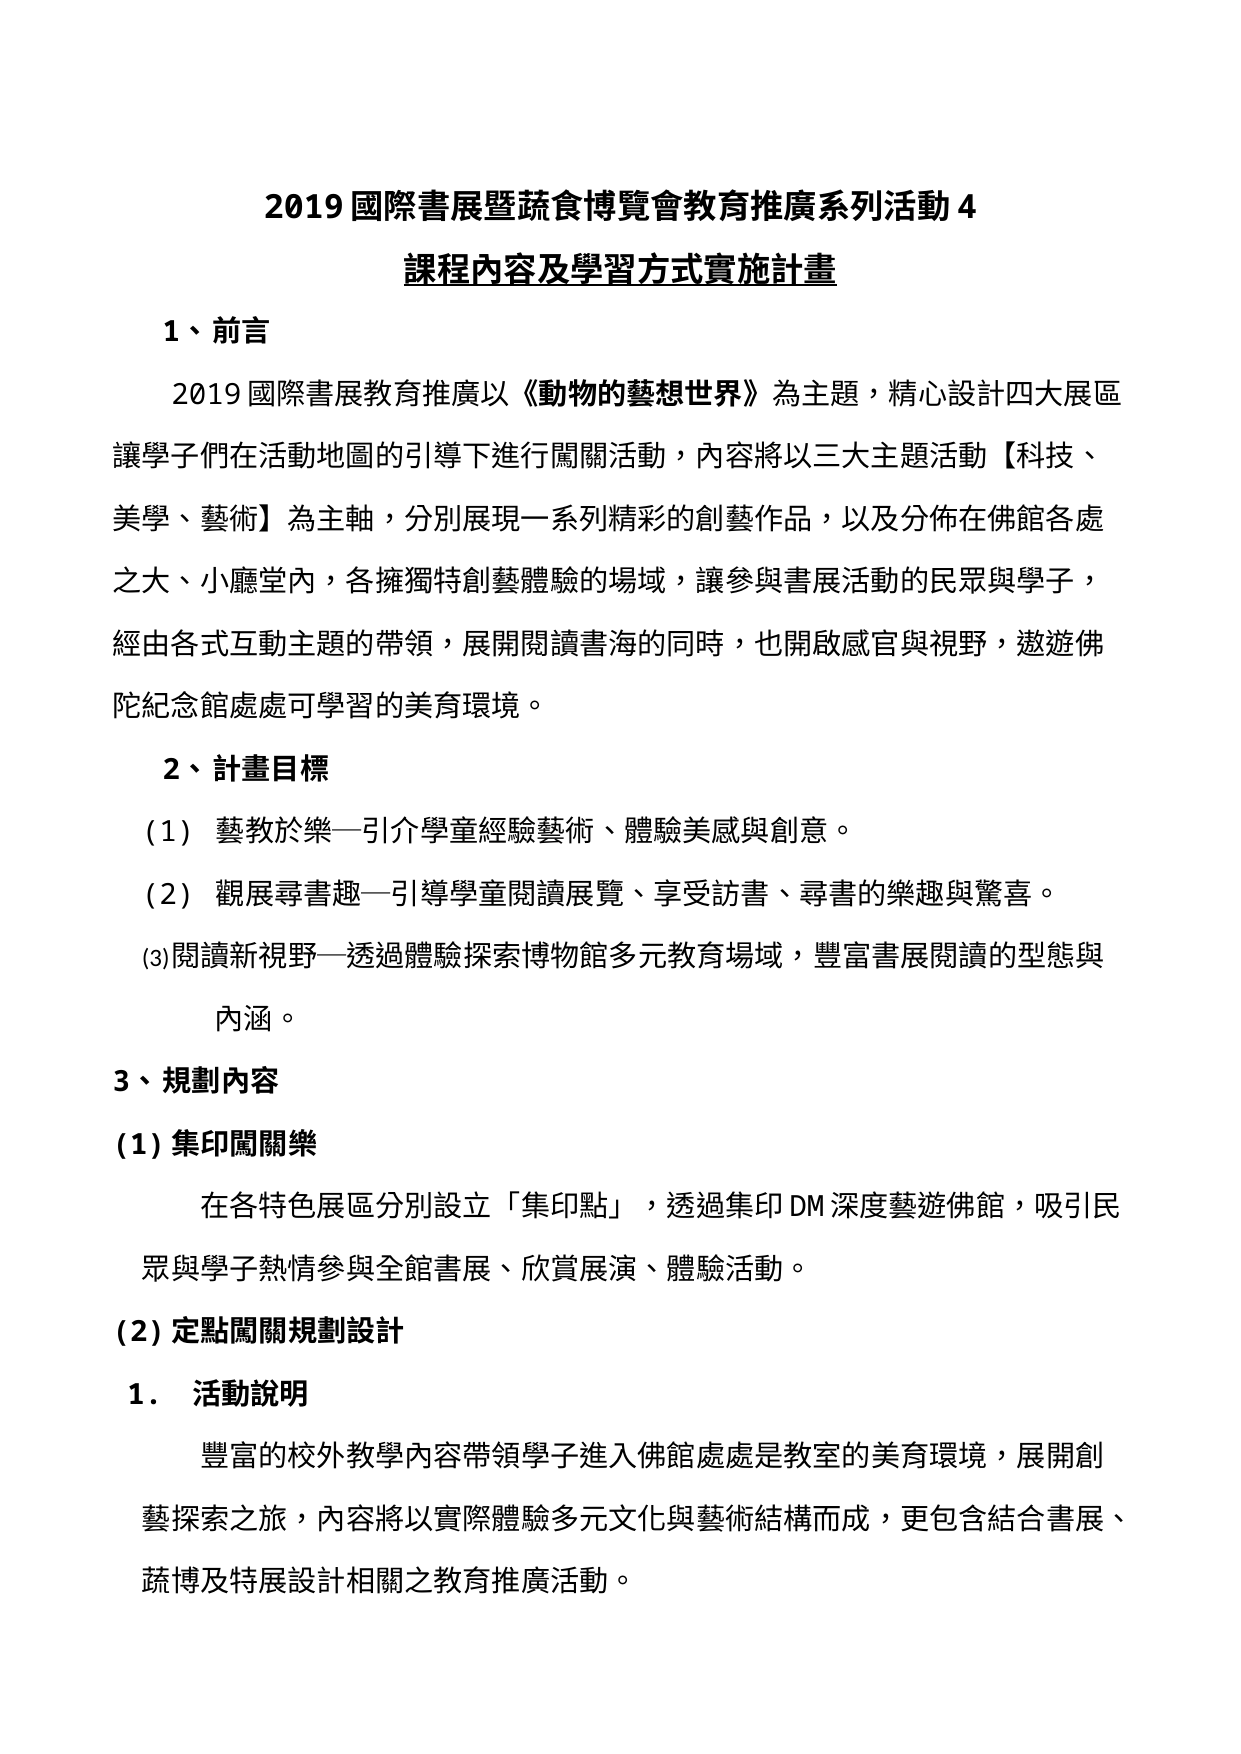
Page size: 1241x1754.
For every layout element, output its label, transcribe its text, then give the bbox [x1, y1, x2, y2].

list 藝教於樂─引介學童經驗藝術、體驗美感與創意。 [142, 787, 1128, 850]
list 閱讀新視野─透過體驗探索博物館多元教育場域，豐富書展閱讀的型態與內涵。 [142, 912, 1128, 1037]
text 豐富的校外教學內容帶領學子進入佛館處處是教室的美育環境，展開創藝探索之旅，內容將以實際體驗多元文化與藝術結構而成，更包含結合書展、蔬博及特展設計相關之教育推廣活動。 [142, 1412, 1128, 1600]
list 前言 [162, 287, 1128, 350]
list 定點闖關規劃設計­ [112, 1287, 1128, 1350]
list 規劃內容 [112, 1037, 1128, 1100]
list 計畫目標 [162, 725, 1128, 787]
text 在各特色展區分別設立「集印點」，透過集印DM深度藝遊佛館，吸引民眾與學子熱情參與全館書展、欣賞展演、體驗活動。 [142, 1162, 1128, 1287]
text 2019國際書展教育推廣以《動物的藝想世界》為主題，精心設計四大展區讓學子們在活動地圖的引導下進行闖關活動，內容將以三大主題活動【科技、美學、藝術】為主軸，分別展現一系列精彩的創藝作品，以及分佈在佛館各處之大、小廳堂內，各擁獨特創藝體驗的場域，讓參與書展活動的民眾與學子，經由各式互動主題的帶領，展開閱讀書海的同時，也開啟感官與視野，遨遊佛陀紀念館處處可學習的美育環境。 [112, 350, 1128, 725]
list 集印闖關樂 [112, 1100, 1128, 1162]
text 2019國際書展暨蔬食博覽會教育推廣系列活動4 [112, 162, 1128, 225]
list 活動說明 [127, 1350, 1128, 1412]
text 課程內容及學習方式實施計畫 [112, 225, 1128, 287]
list 觀展尋書趣─引導學童閱讀展覽、享受訪書、尋書的樂趣與驚喜。 [142, 850, 1128, 912]
